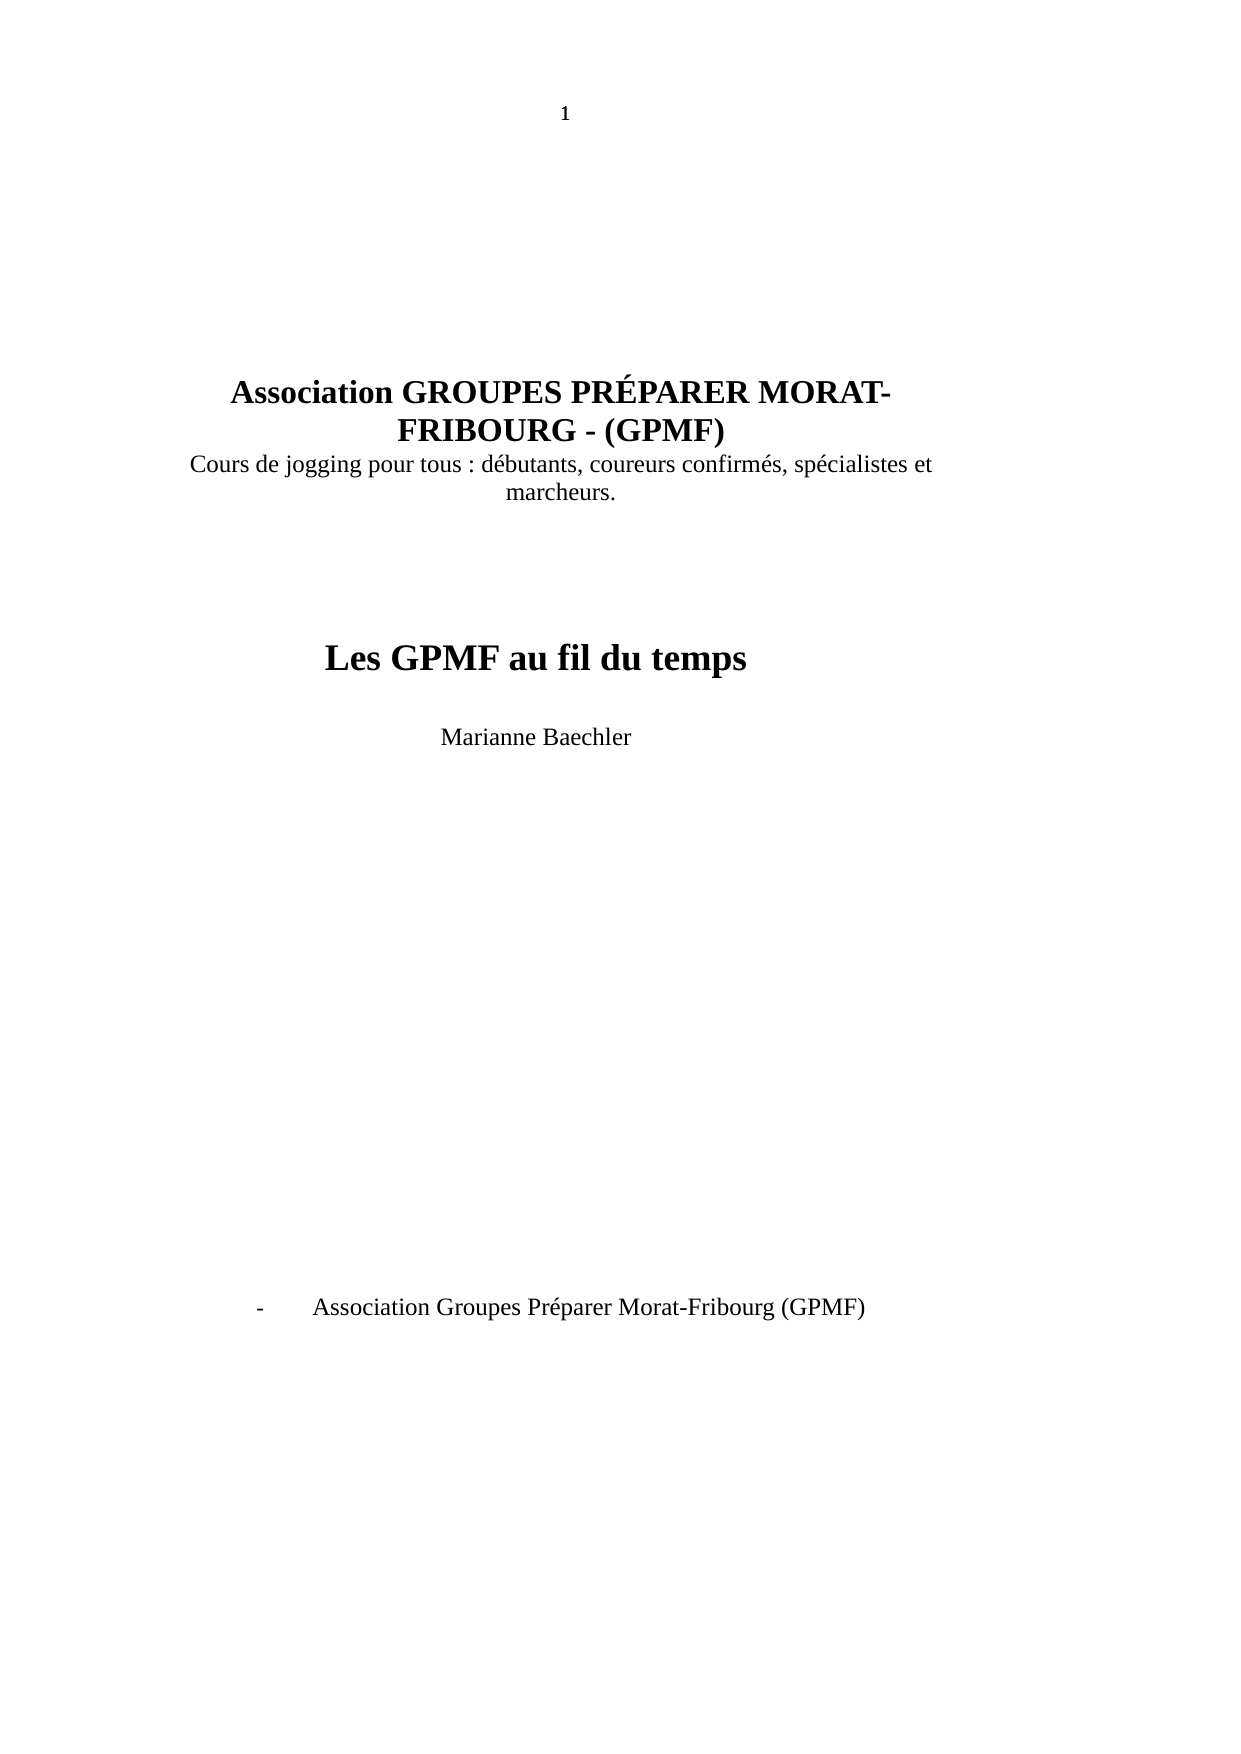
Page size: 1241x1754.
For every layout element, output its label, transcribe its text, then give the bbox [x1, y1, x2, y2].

subtitle Association GROUPES PRÉPARER MORAT-FRIBOURG - (GPMF) [148, 372, 974, 449]
text Les GPMF au fil du temps [148, 636, 924, 679]
text Marianne Baechler [148, 722, 924, 751]
subtitle Cours de jogging pour tous : débutants, coureurs confirmés, spécialistes et marcheurs. [148, 449, 974, 506]
